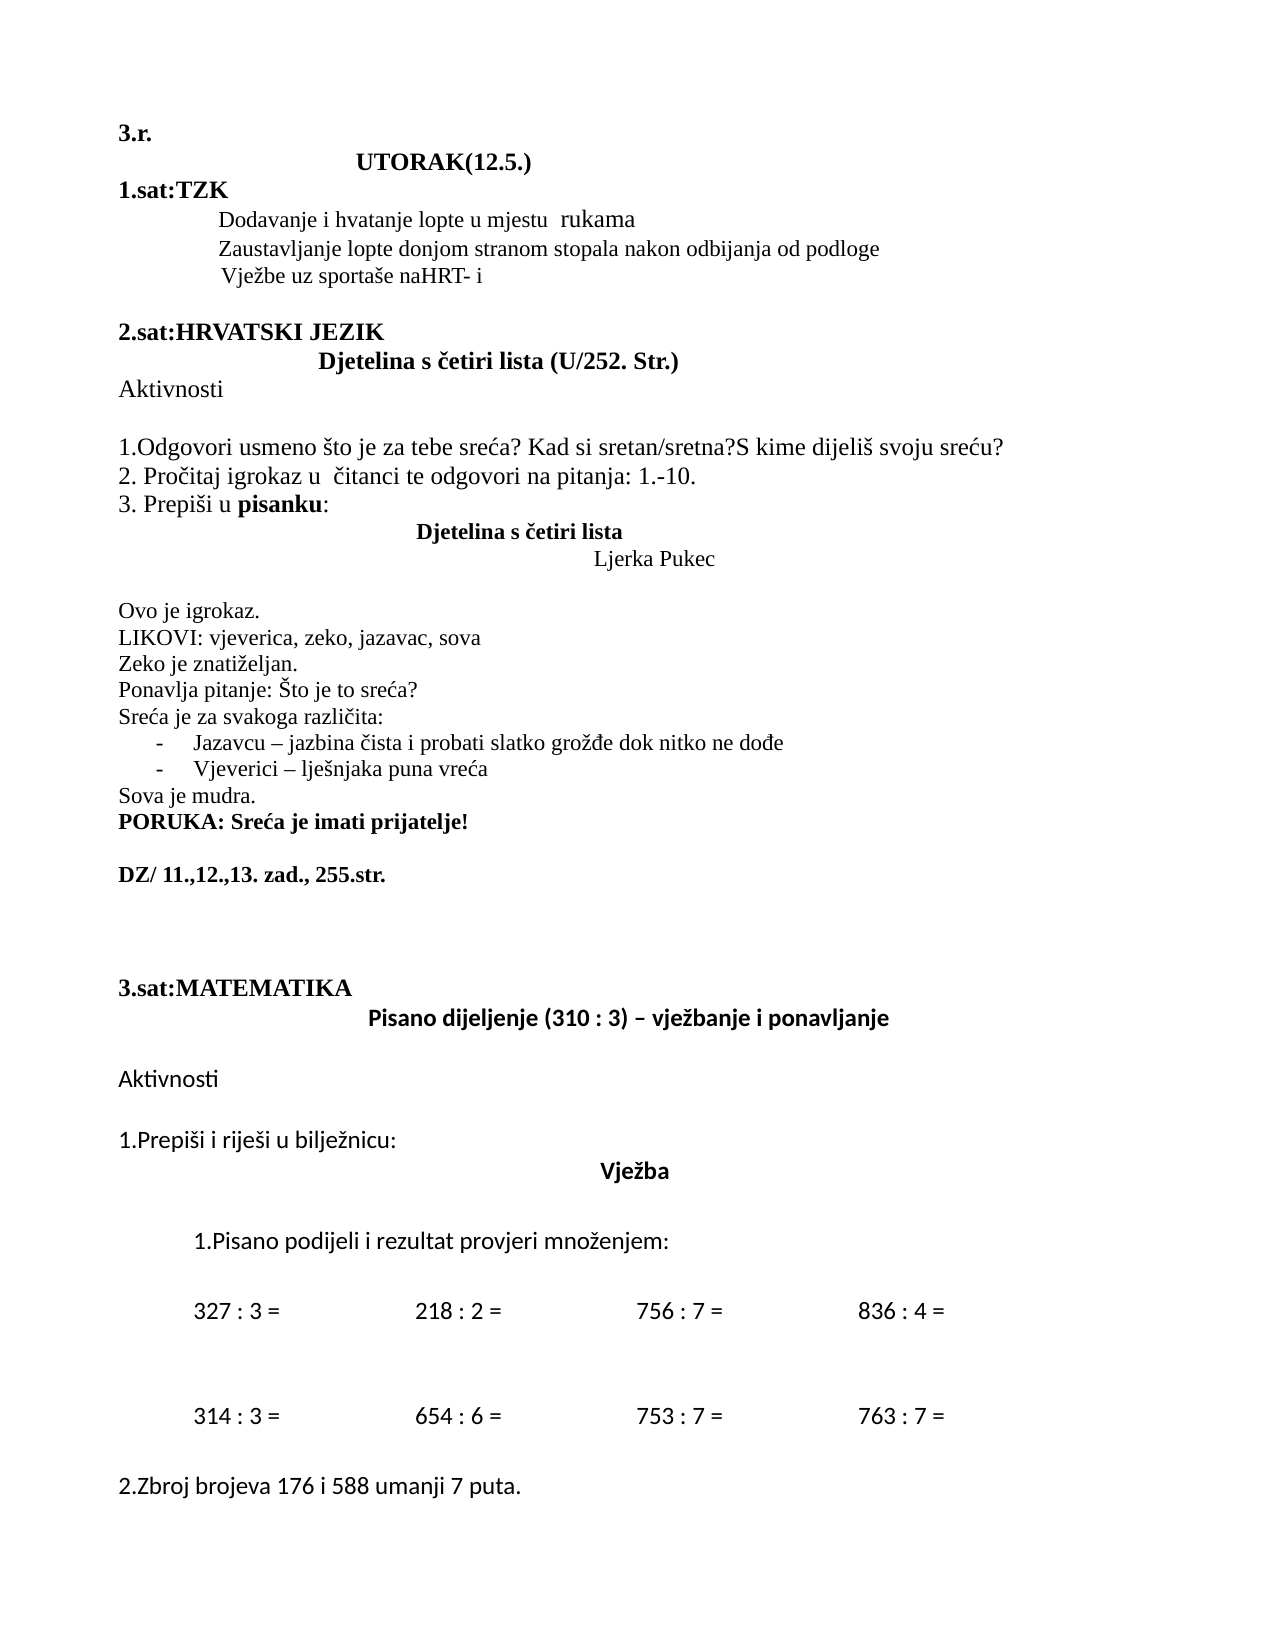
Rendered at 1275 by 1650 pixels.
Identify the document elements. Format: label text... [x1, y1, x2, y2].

text Aktivnosti [118, 374, 1157, 403]
text Zaustavljanje lopte donjom stranom stopala nakon odbijanja od podloge [118, 233, 1157, 262]
text Dodavanje i hvatanje lopte u mjestu rukama [118, 204, 1157, 233]
text 1.Prepiši i riješi u bilježnicu: [118, 1124, 1157, 1155]
list 327 : 3 = 218 : 2 = 756 : 7 = 836 : 4 = [193, 1295, 1157, 1325]
text 1.sat:TZK [118, 176, 1157, 204]
text Pisano dijeljenje (310 : 3) – vježbanje i ponavljanje [118, 1002, 1157, 1033]
text Vježba [118, 1155, 1157, 1185]
list Vjeverici – lješnjaka puna vreća [156, 755, 1157, 782]
text Zeko je znatiželjan. [118, 650, 1157, 676]
text Ljerka Pukec [118, 544, 1157, 571]
text Sreća je za svakoga različita: [118, 703, 1157, 729]
text LIKOVI: vjeverica, zeko, jazavac, sova [118, 624, 1157, 650]
text DZ/ 11.,12.,13. zad., 255.str. [118, 861, 1157, 887]
list 1.Pisano podijeli i rezultat provjeri množenjem: [193, 1225, 1157, 1255]
text Ponavlja pitanje: Što je to sreća? [118, 676, 1157, 703]
list 2.Zbroj brojeva 176 i 588 umanji 7 puta. [118, 1470, 1157, 1500]
text Djetelina s četiri lista [118, 518, 1157, 544]
list 314 : 3 = 654 : 6 = 753 : 7 = 763 : 7 = [193, 1400, 1157, 1430]
text 3. Prepiši u pisanku: [118, 489, 1157, 518]
text Vježbe uz sportaše naHRT- i [118, 262, 1157, 288]
text PORUKA: Sreća je imati prijatelje! [118, 808, 1157, 834]
text 1.Odgovori usmeno što je za tebe sreća? Kad si sretan/sretna?S kime dijeliš svoju sreću? [118, 432, 1157, 461]
text Sova je mudra. [118, 782, 1157, 808]
text 2.sat:HRVATSKI JEZIK [118, 317, 1157, 346]
text Djetelina s četiri lista (U/252. Str.) [118, 346, 1157, 374]
text Aktivnosti [118, 1063, 1157, 1094]
text Ovo je igrokaz. [118, 597, 1157, 624]
list Jazavcu – jazbina čista i probati slatko grožđe dok nitko ne dođe [156, 729, 1157, 755]
text 3.sat:MATEMATIKA [118, 973, 1157, 1002]
text 2. Pročitaj igrokaz u čitanci te odgovori na pitanja: 1.-10. [118, 461, 1157, 489]
text 3.r. [118, 118, 1157, 147]
text UTORAK(12.5.) [118, 147, 1157, 176]
